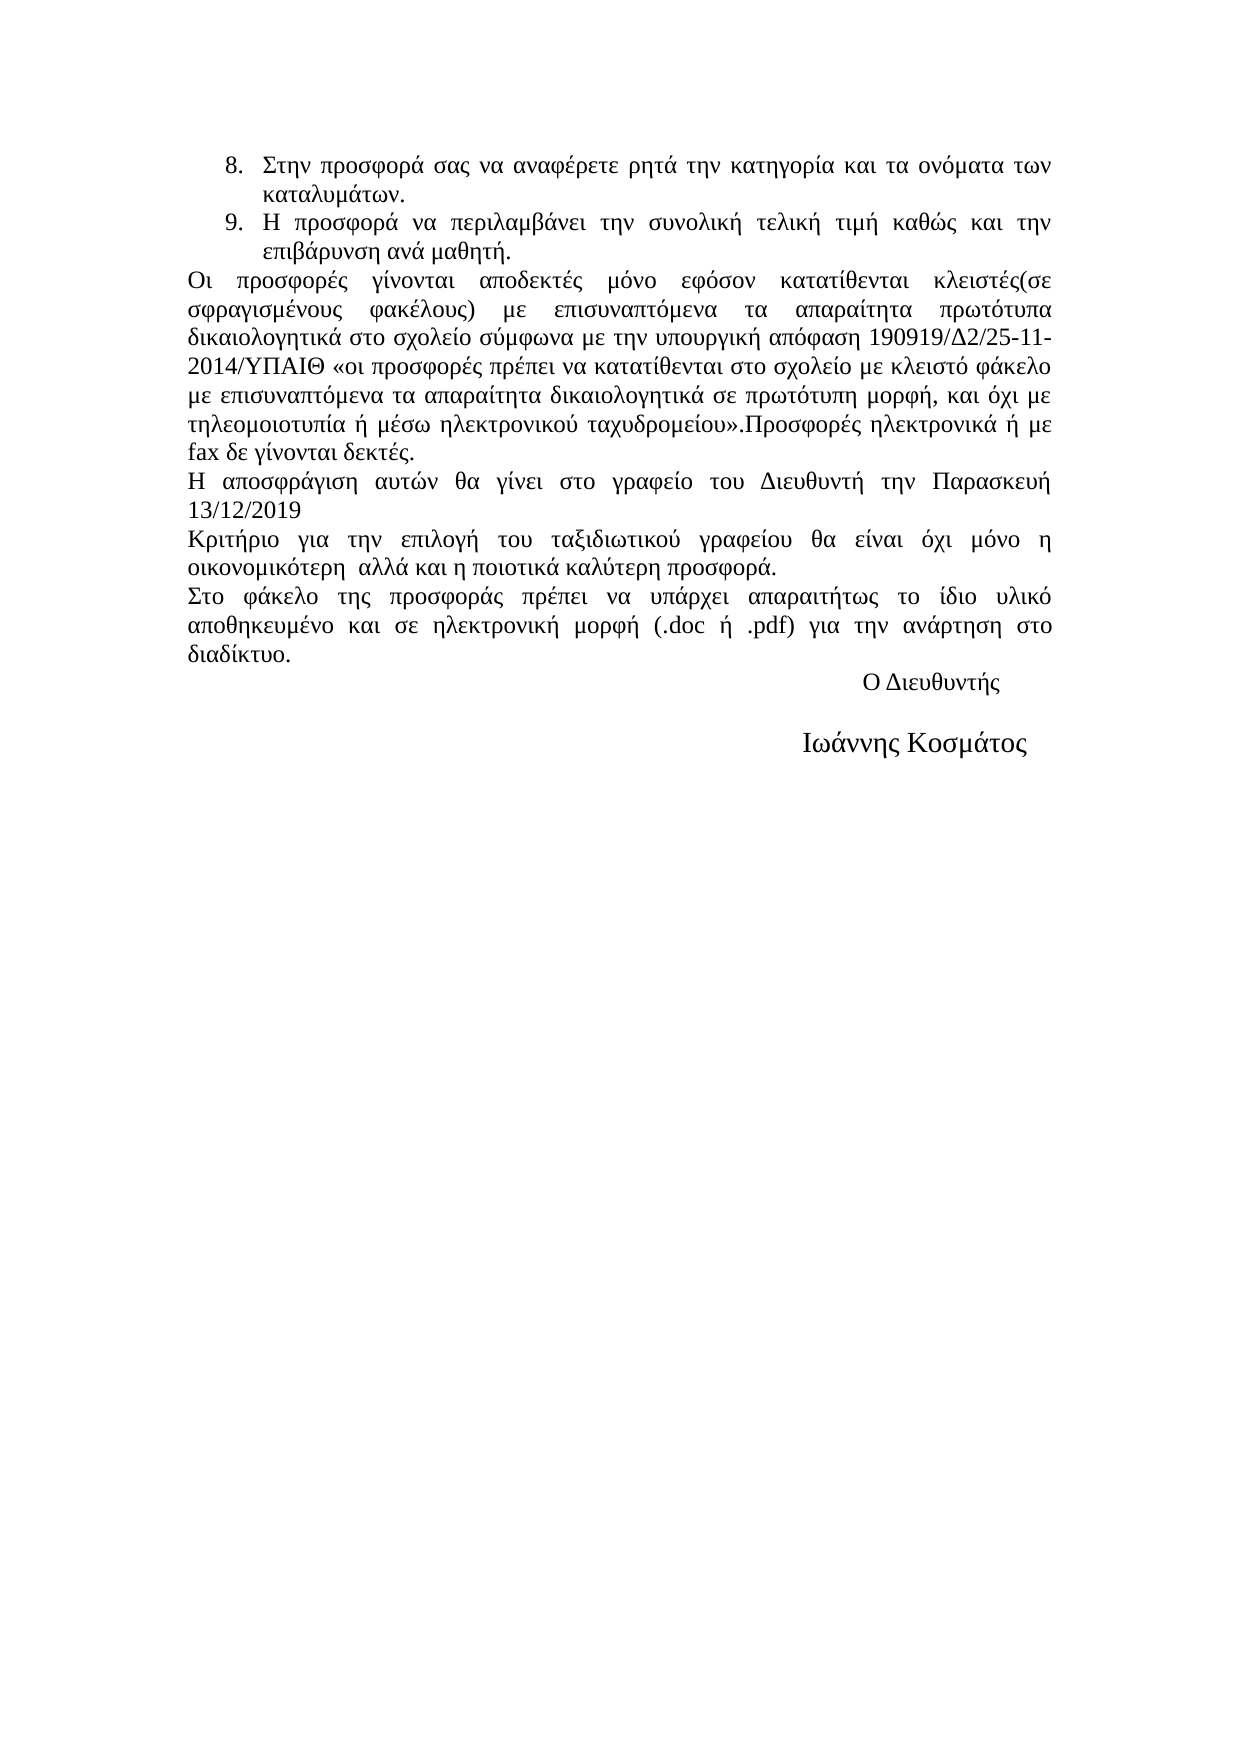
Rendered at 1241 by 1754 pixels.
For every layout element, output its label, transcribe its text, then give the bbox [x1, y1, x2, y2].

text Στο φάκελο της προσφοράς πρέπει να υπάρχει απαραιτήτως το ίδιο υλικό αποθηκευμένο και σε ηλεκτρονική μορφή (.doc ή .pdf) για την ανάρτηση στο διαδίκτυο. [187, 581, 1053, 667]
text Ο Διευθυντής [187, 667, 1053, 696]
text Οι προσφορές γίνονται αποδεκτές μόνο εφόσον κατατίθενται κλειστές(σε σφραγισμένους φακέλους) με επισυναπτόμενα τα απαραίτητα πρωτότυπα δικαιολογητικά στο σχολείο σύμφωνα με την υπουργική απόφαση 190919/Δ2/25-11-2014/ΥΠΑΙΘ «οι προσφορές πρέπει να κατατίθενται στο σχολείο με κλειστό φάκελο με επισυναπτόμενα τα απαραίτητα δικαιολογητικά σε πρωτότυπη μορφή, και όχι με τηλεομοιοτυπία ή μέσω ηλεκτρονικού ταχυδρομείου».Προσφορές ηλεκτρονικά ή με fax δε γίνονται δεκτές. [187, 265, 1053, 466]
list Στην προσφορά σας να αναφέρετε ρητά την κατηγορία και τα ονόματα των καταλυμάτων. [225, 150, 1053, 207]
text Ιωάννης Κοσμάτος [187, 725, 1053, 758]
list Η προσφορά να περιλαμβάνει την συνολική τελική τιμή καθώς και την επιβάρυνση ανά μαθητή. [225, 207, 1053, 265]
text Κριτήριο για την επιλογή του ταξιδιωτικού γραφείου θα είναι όχι μόνο η οικονομικότερη αλλά και η ποιοτικά καλύτερη προσφορά. [187, 524, 1053, 581]
text Η αποσφράγιση αυτών θα γίνει στο γραφείο του Διευθυντή την Παρασκευή 13/12/2019 [187, 466, 1053, 524]
